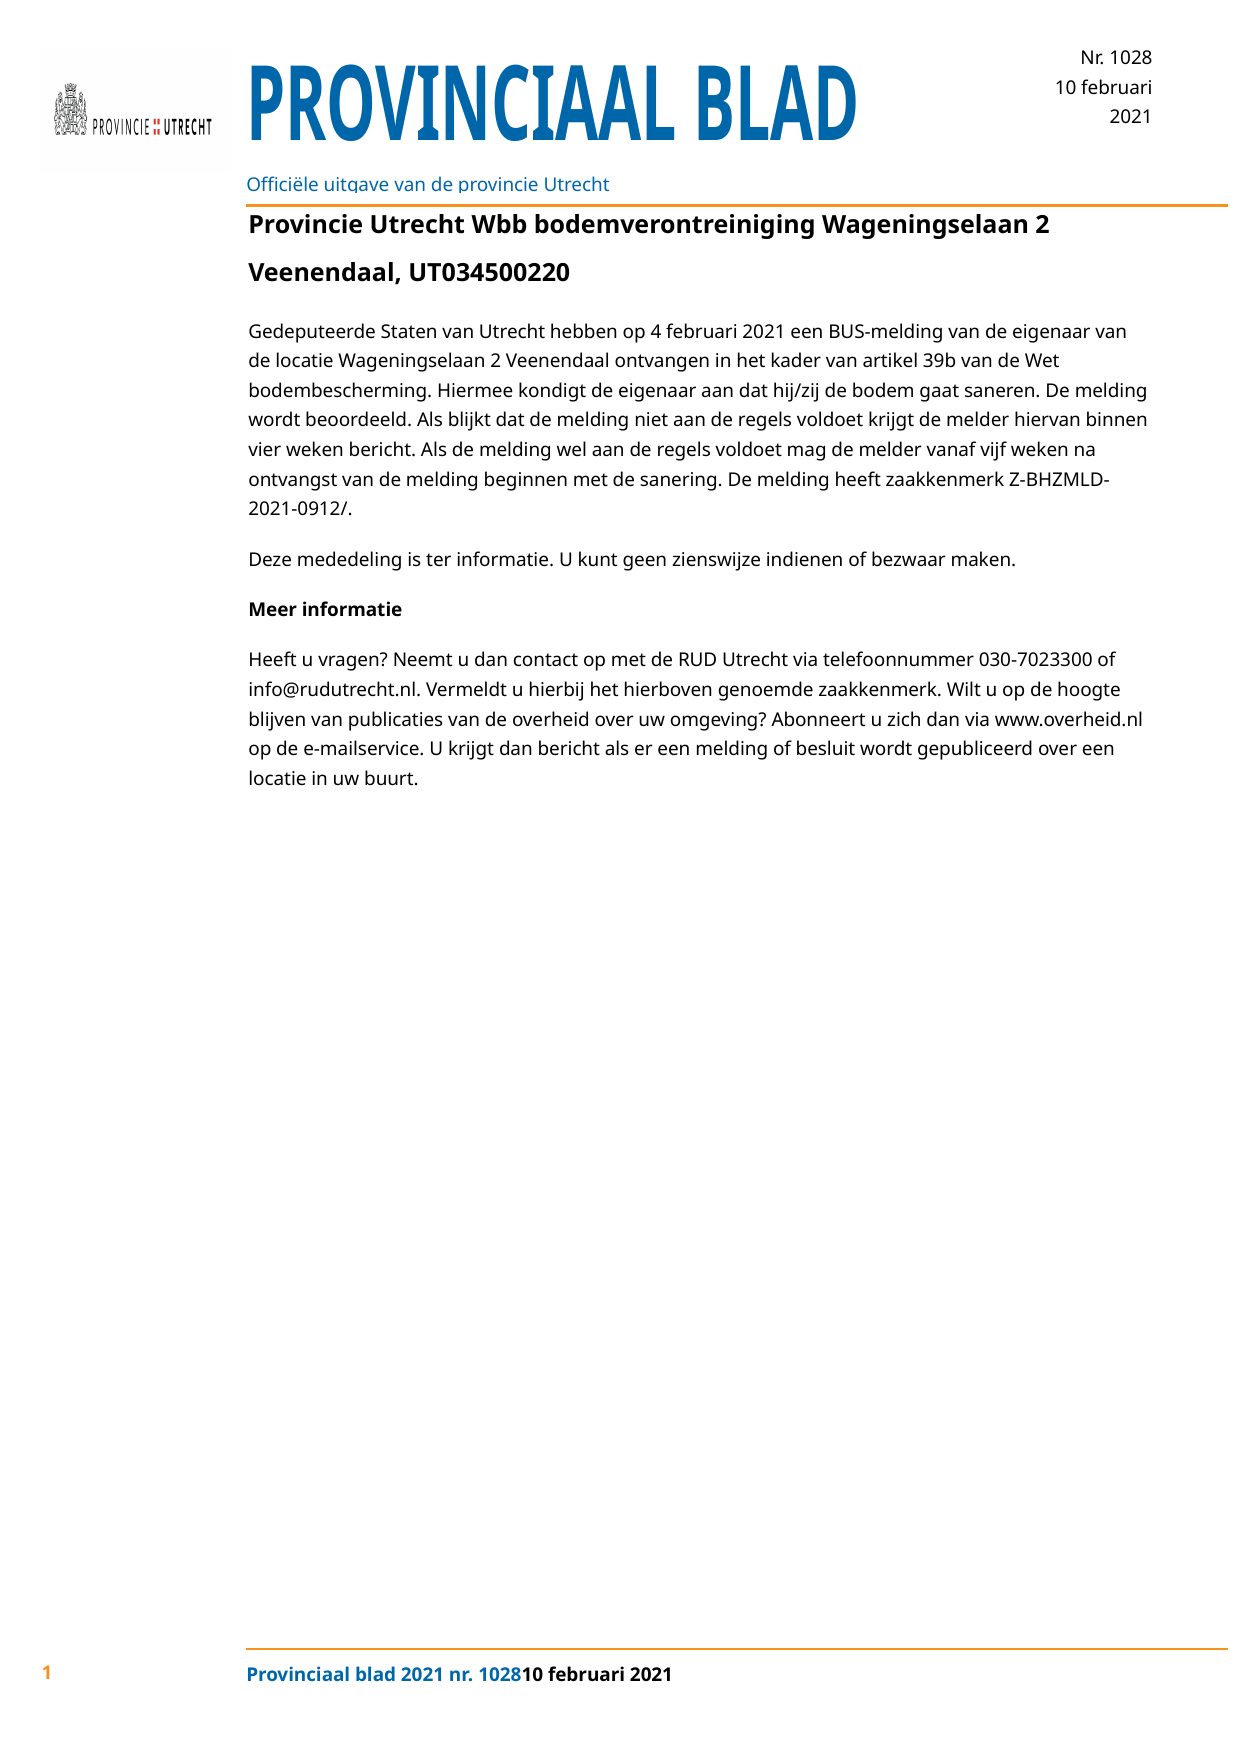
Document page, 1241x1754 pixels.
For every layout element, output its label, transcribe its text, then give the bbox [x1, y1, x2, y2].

text Heeft u vragen? Neemt u dan contact op met de RUD Utrecht via telefoonnummer 030-7023300 of info@rudutrecht.nl. Vermeldt u hierbij het hierboven genoemde zaakkenmerk. Wilt u op de hoogte blijven van publicaties van de overheid over uw omgeving? Abonneert u zich dan via www.overheid.nl op de e-mailservice. U krijgt dan bericht als er een melding of besluit wordt gepubliceerd over een locatie in uw buurt. [248, 647, 1152, 791]
text Meer informatie [248, 596, 1152, 622]
text Gedeputeerde Staten van Utrecht hebben op 4 februari 2021 een BUS-melding van de eigenaar van de locatie Wageningselaan 2 Veenendaal ontvangen in het kader van artikel 39b van de Wet bodembescherming. Hiermee kondigt de eigenaar aan dat hij/zij de bodem gaat saneren. De melding wordt beoordeeld. Als blijkt dat de melding niet aan de regels voldoet krijgt de melder hiervan binnen vier weken bericht. Als de melding wel aan de regels voldoet mag de melder vanaf vijf weken na ontvangst van de melding beginnen met de sanering. De melding heeft zaakkenmerk Z-BHZMLD-2021-0912/. [248, 318, 1152, 521]
text Deze mededeling is ter informatie. U kunt geen zienswijze indienen of bezwaar maken. [248, 546, 1152, 572]
picture [41, 47, 231, 172]
text Provincie Utrecht Wbb bodemverontreiniging Wageningselaan 2 Veenendaal, UT034500220 [248, 207, 1152, 288]
